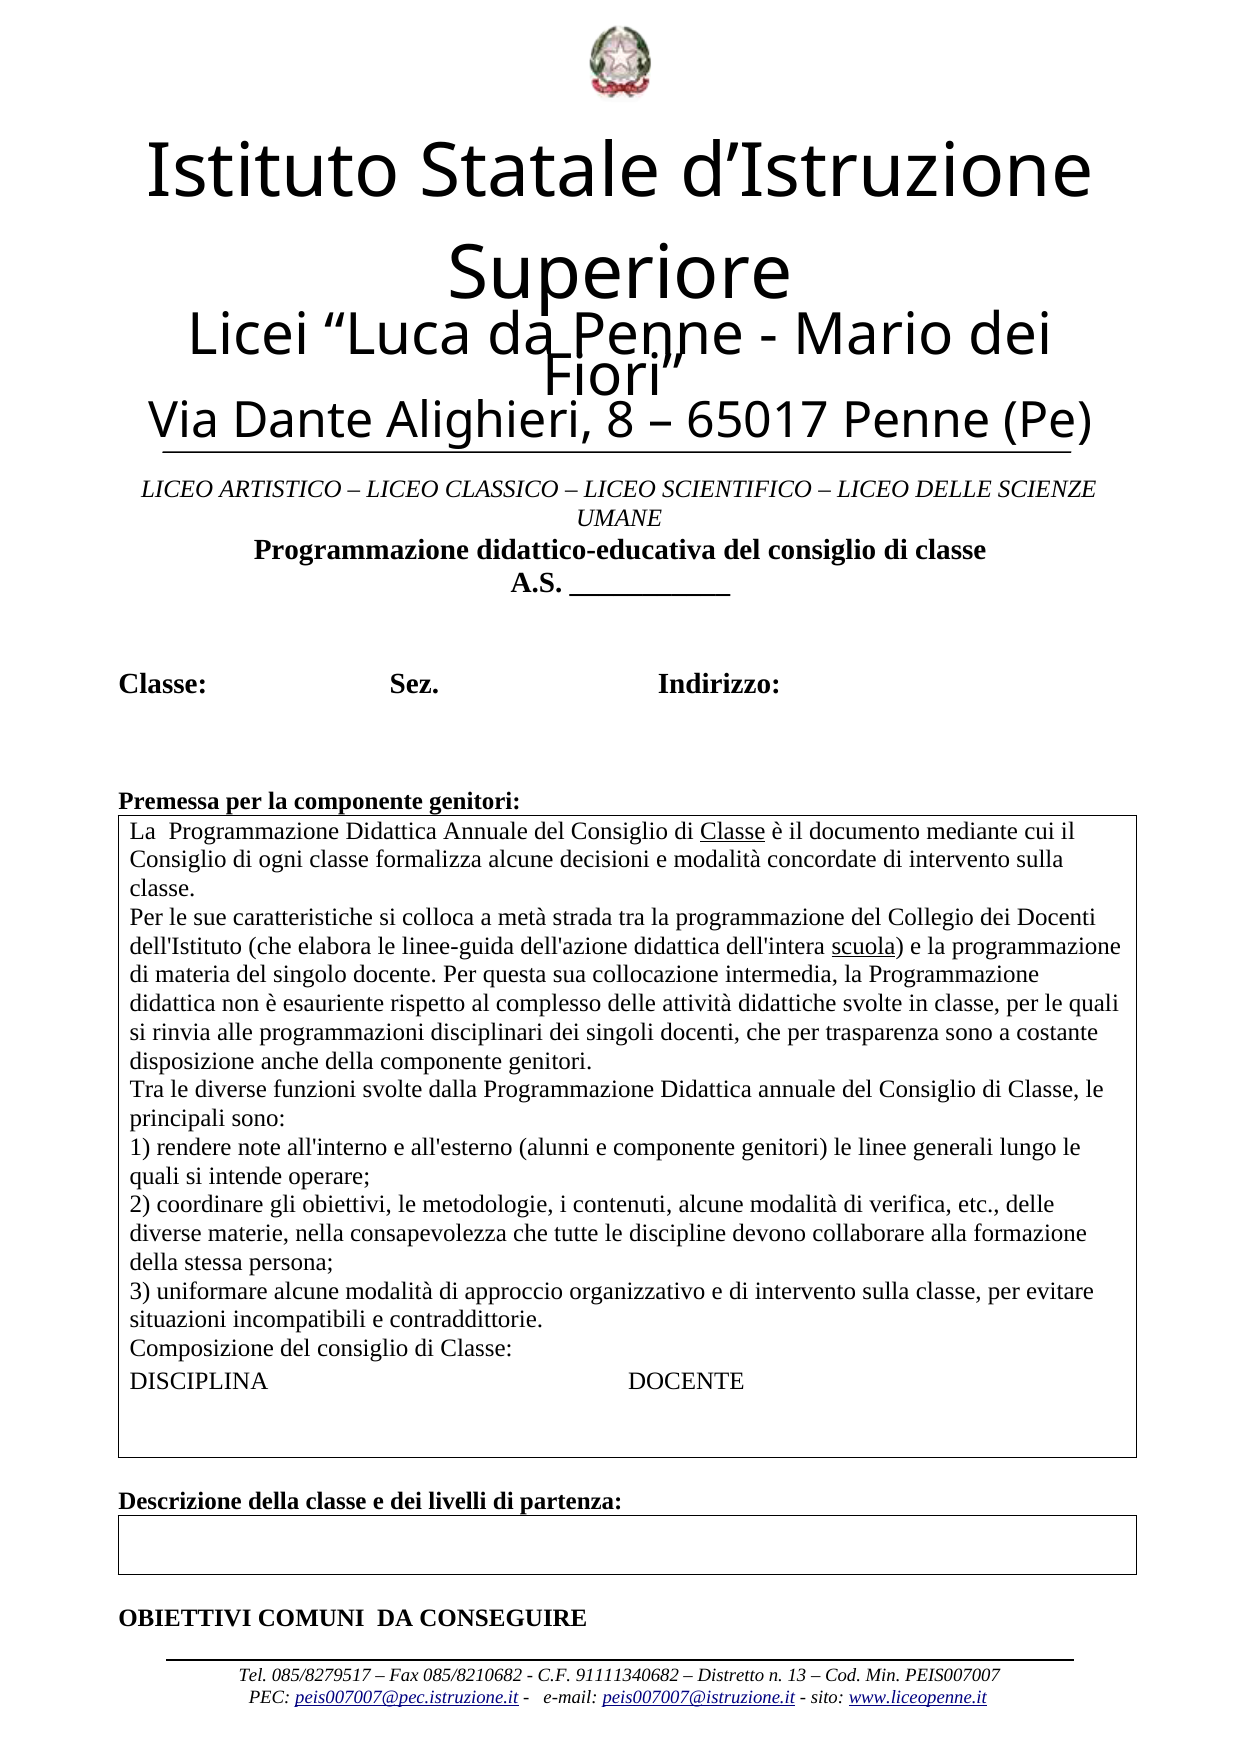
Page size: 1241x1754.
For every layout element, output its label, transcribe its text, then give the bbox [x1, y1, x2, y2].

table_header La Programmazione Didattica Annuale del Consiglio di Classe è il documento mediante cui il Consiglio di ogni classe formalizza alcune decisioni e modalità concordate di intervento sulla classe. Per le sue caratteristiche si colloca a metà strada tra la programmazione del Collegio dei Docenti dell'Istituto (che elabora le linee-guida dell'azione didattica dell'intera scuola) e la programmazione di materia del singolo docente. Per questa sua collocazione intermedia, la Programmazione didattica non è esauriente rispetto al complesso delle attività didattiche svolte in classe, per le quali si rinvia alle programmazioni disciplinari dei singoli docenti, che per trasparenza sono a costante disposizione anche della componente genitori. Tra le diverse funzioni svolte dalla Programmazione Didattica annuale del Consiglio di Classe, le principali sono: 1) rendere note all'interno e all'esterno (alunni e componente genitori) le linee generali lungo le quali si intende operare; 2) coordinare gli obiettivi, le metodologie, i contenuti, alcune modalità di verifica, etc., delle diverse materie, nella consapevolezza che tutte le discipline devono collaborare alla formazione della stessa persona; 3) uniformare alcune modalità di approccio organizzativo e di intervento sulla classe, per evitare situazioni incompatibili e contraddittorie. Composizione del consiglio di Classe: [119, 816, 1136, 1362]
table_cell DISCIPLINA [119, 1362, 617, 1457]
text OBIETTIVI COMUNI DA CONSEGUIRE [118, 1603, 1122, 1632]
text Descrizione della classe e dei livelli di partenza: [118, 1486, 1122, 1515]
table_cell DOCENTE [617, 1362, 1136, 1457]
table_header [119, 1516, 1136, 1574]
text Classe: Sez. Indirizzo: [118, 666, 1122, 700]
picture [585, 24, 656, 104]
text Premessa per la componente genitori: [118, 786, 1122, 815]
text A.S. ___________ [118, 566, 1122, 599]
text Programmazione didattico-educativa del consiglio di classe [118, 532, 1122, 566]
